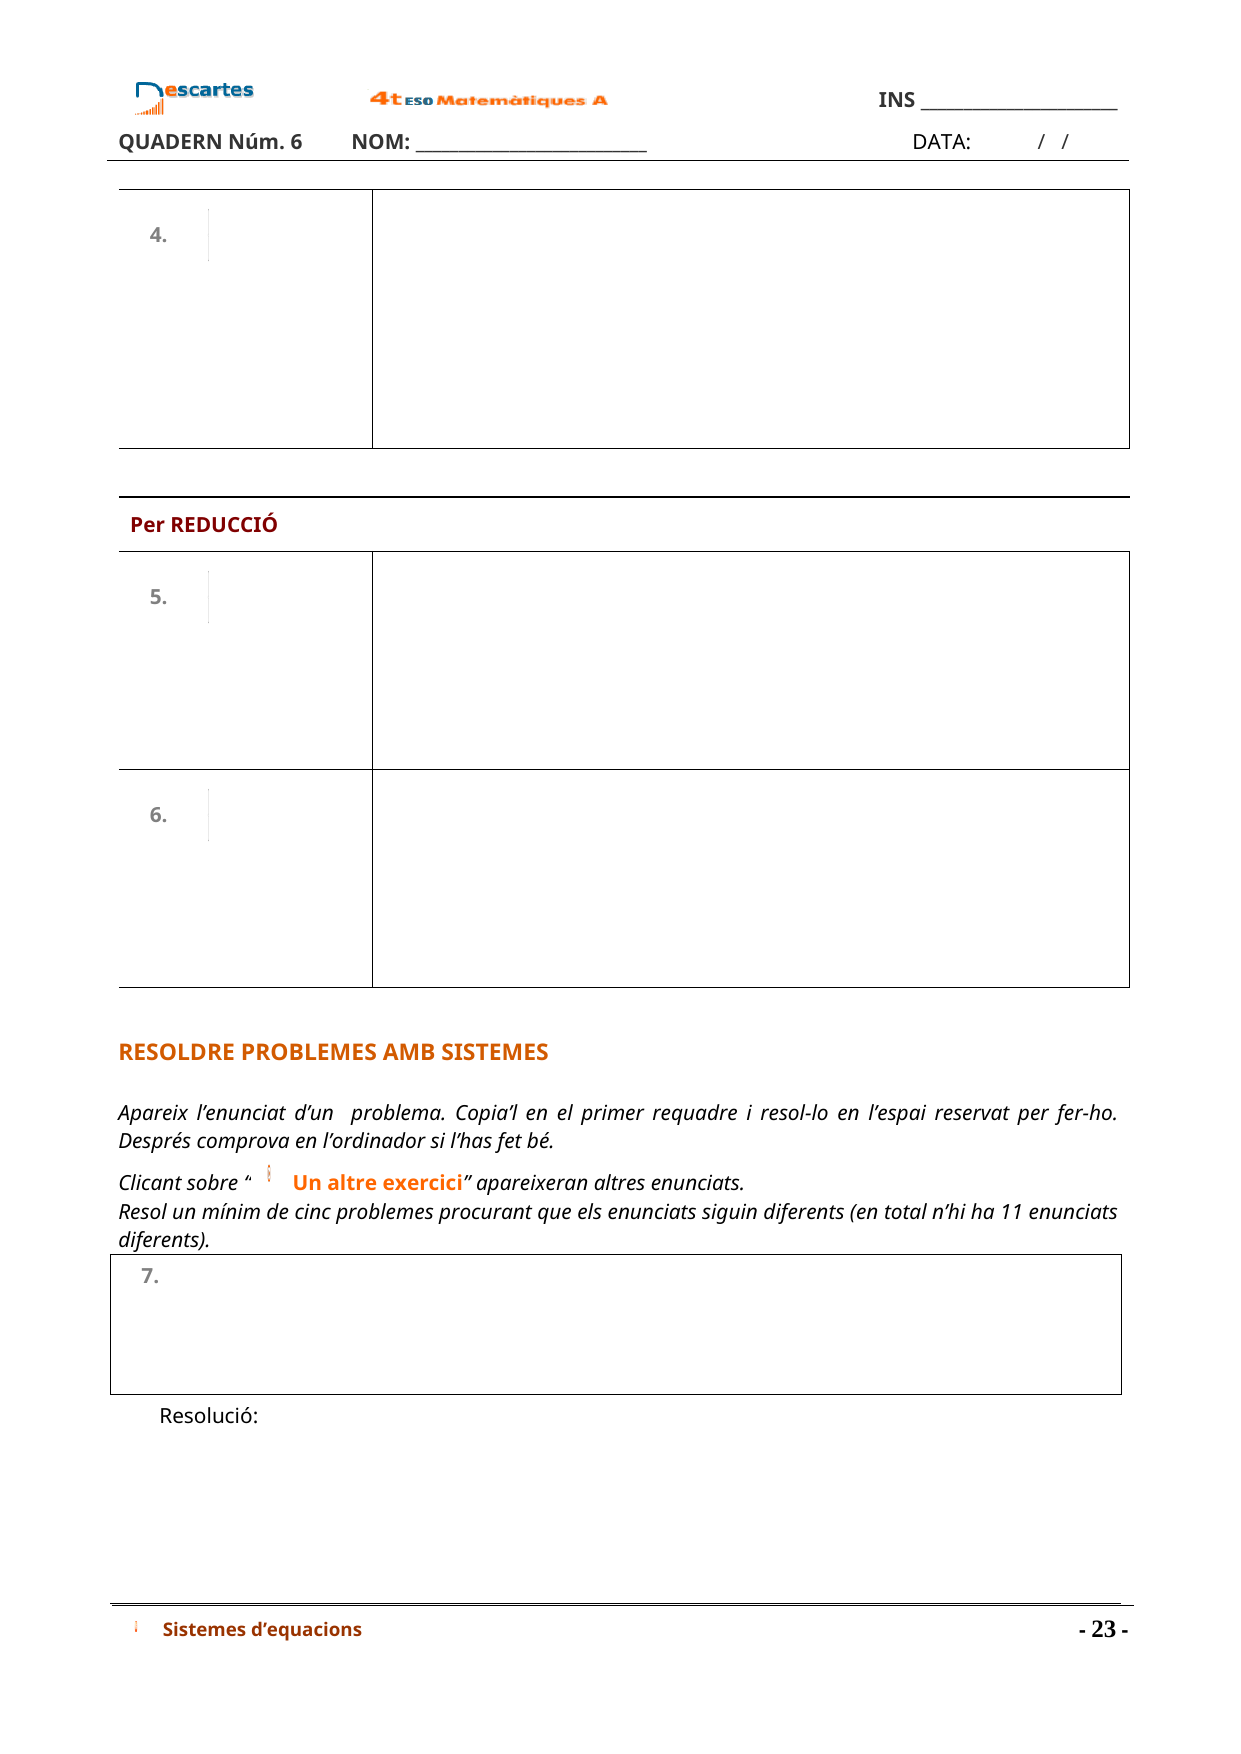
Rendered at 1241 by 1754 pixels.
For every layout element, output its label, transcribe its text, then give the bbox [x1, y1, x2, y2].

text Resol un mínim de cinc problemes procurant que els enunciats siguin diferents (en total n’hi ha 11 enunciats diferents). [118, 1197, 1122, 1254]
picture [267, 1163, 271, 1182]
table_header Per REDUCCIÓ [119, 498, 1130, 551]
text Apareix l’enunciat d’un problema. Copia’l en el primer requadre i resol-lo en l’espai reservat per fer-ho. Després comprova en l’ordinador si l’has fet bé. [118, 1098, 1122, 1155]
table_cell [1121, 1394, 1134, 1603]
table_cell [119, 552, 372, 769]
table_header [1122, 1254, 1134, 1394]
picture [134, 82, 257, 115]
table_cell [373, 190, 1129, 448]
table_cell [373, 770, 1129, 987]
table_cell [119, 190, 372, 448]
table_header [111, 1255, 1121, 1394]
table_cell [119, 770, 372, 987]
table_cell [373, 552, 1129, 769]
picture [134, 1620, 138, 1632]
text Clicant sobre “ Un altre exercici” apareixeran altres enunciats. [118, 1155, 1122, 1197]
table_cell Resolució: [110, 1395, 1121, 1603]
text RESOLDRE PROBLEMES AMB SISTEMES [118, 1036, 1122, 1067]
